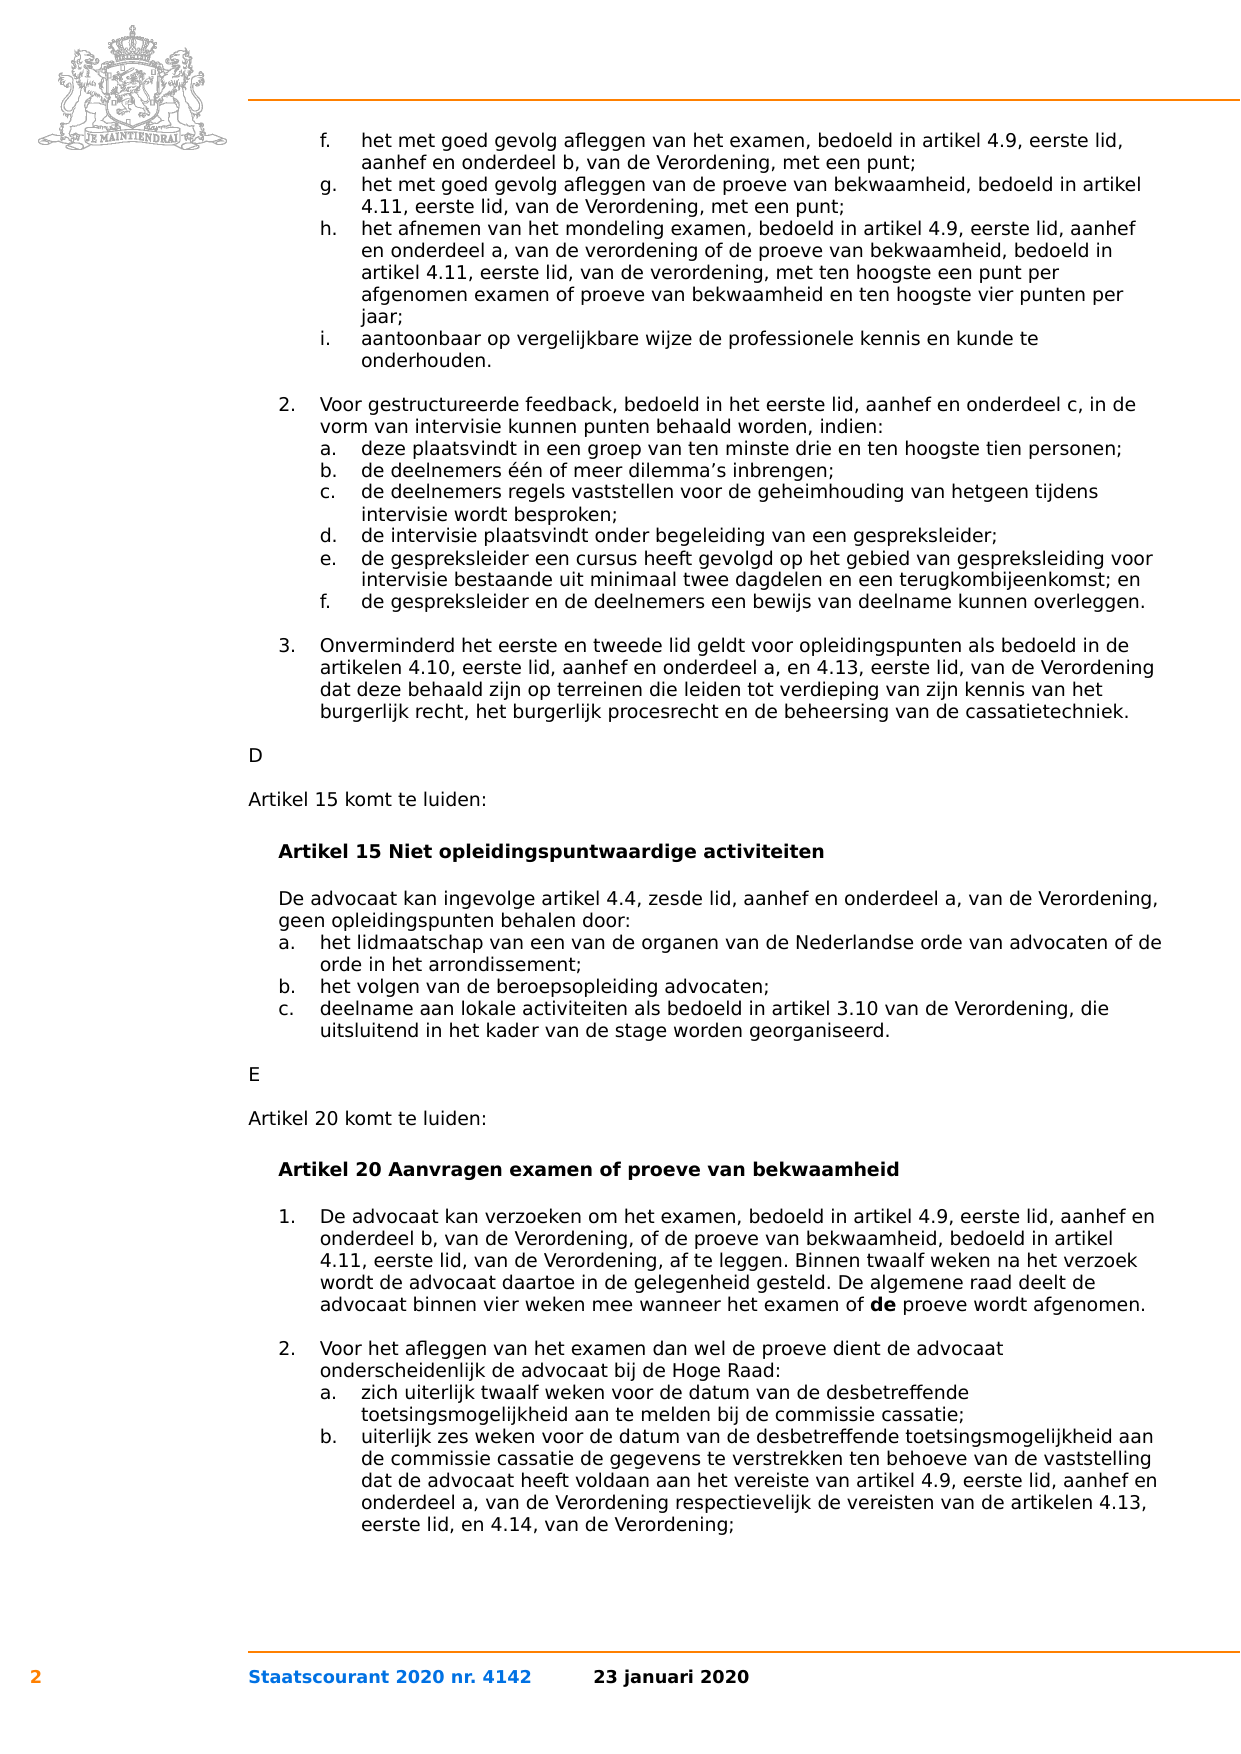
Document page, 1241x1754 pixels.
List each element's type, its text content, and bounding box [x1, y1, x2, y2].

text 1. De advocaat kan verzoeken om het examen, bedoeld in artikel 4.9, eerste lid, aanhef en onderdeel b, van de Verordening, of de proeve van bekwaamheid, bedoeld in artikel 4.11, eerste lid, van de Verordening, af te leggen. Binnen twaalf weken na het verzoek wordt de advocaat daartoe in de gelegenheid gesteld. De algemene raad deelt de advocaat binnen vier weken mee wanneer het examen of de proeve wordt afgenomen. [278, 1206, 1163, 1316]
picture [38, 25, 227, 150]
text e. de gespreksleider een cursus heeft gevolgd op het gebied van gespreksleiding voor intervisie bestaande uit minimaal twee dagdelen en een terugkombijeenkomst; en [319, 547, 1163, 591]
text D [248, 745, 1163, 767]
text a. deze plaatsvindt in een groep van ten minste drie en ten hoogste tien personen; [319, 437, 1163, 459]
text Artikel 15 komt te luiden: [248, 789, 1163, 811]
text d. de intervisie plaatsvindt onder begeleiding van een gespreksleider; [319, 525, 1163, 547]
text c. de deelnemers regels vaststellen voor de geheimhouding van hetgeen tijdens intervisie wordt besproken; [319, 481, 1163, 525]
text a. het lidmaatschap van een van de organen van de Nederlandse orde van advocaten of de orde in het arrondissement; [278, 932, 1163, 976]
text c. deelname aan lokale activiteiten als bedoeld in artikel 3.10 van de Verordening, die uitsluitend in het kader van de stage worden georganiseerd. [278, 998, 1163, 1042]
text a. zich uiterlijk twaalf weken voor de datum van de desbetreffende toetsingsmogelijkheid aan te melden bij de commissie cassatie; [319, 1382, 1163, 1426]
text b. de deelnemers één of meer dilemma’s inbrengen; [319, 459, 1163, 481]
text f. het met goed gevolg afleggen van het examen, bedoeld in artikel 4.9, eerste lid, aanhef en onderdeel b, van de Verordening, met een punt; [319, 130, 1163, 174]
text b. het volgen van de beroepsopleiding advocaten; [278, 976, 1163, 998]
text f. de gespreksleider en de deelnemers een bewijs van deelname kunnen overleggen. [319, 591, 1163, 613]
text 3. Onverminderd het eerste en tweede lid geldt voor opleidingspunten als bedoeld in de artikelen 4.10, eerste lid, aanhef en onderdeel a, en 4.13, eerste lid, van de Verordening dat deze behaald zijn op terreinen die leiden tot verdieping van zijn kennis van het burgerlijk recht, het burgerlijk procesrecht en de beheersing van de cassatietechniek. [278, 635, 1163, 723]
subtitle Artikel 15 Niet opleidingspuntwaardige activiteiten [278, 841, 1163, 863]
text b. uiterlijk zes weken voor de datum van de desbetreffende toetsingsmogelijkheid aan de commissie cassatie de gegevens te verstrekken ten behoeve van de vaststelling dat de advocaat heeft voldaan aan het vereiste van artikel 4.9, eerste lid, aanhef en onderdeel a, van de Verordening respectievelijk de vereisten van de artikelen 4.13, eerste lid, en 4.14, van de Verordening; [319, 1426, 1163, 1536]
text 2. Voor het afleggen van het examen dan wel de proeve dient de advocaat onderscheidenlijk de advocaat bij de Hoge Raad: [278, 1338, 1163, 1382]
text De advocaat kan ingevolge artikel 4.4, zesde lid, aanhef en onderdeel a, van de Verordening, geen opleidingspunten behalen door: [278, 888, 1163, 932]
text E [248, 1063, 1163, 1086]
subtitle Artikel 20 Aanvragen examen of proeve van bekwaamheid [278, 1159, 1163, 1181]
text g. het met goed gevolg afleggen van de proeve van bekwaamheid, bedoeld in artikel 4.11, eerste lid, van de Verordening, met een punt; [319, 174, 1163, 218]
text h. het afnemen van het mondeling examen, bedoeld in artikel 4.9, eerste lid, aanhef en onderdeel a, van de verordening of de proeve van bekwaamheid, bedoeld in artikel 4.11, eerste lid, van de verordening, met ten hoogste een punt per afgenomen examen of proeve van bekwaamheid en ten hoogste vier punten per jaar; [319, 218, 1163, 328]
text Artikel 20 komt te luiden: [248, 1107, 1163, 1129]
text i. aantoonbaar op vergelijkbare wijze de professionele kennis en kunde te onderhouden. [319, 328, 1163, 372]
text 2. Voor gestructureerde feedback, bedoeld in het eerste lid, aanhef en onderdeel c, in de vorm van intervisie kunnen punten behaald worden, indien: [278, 393, 1163, 437]
